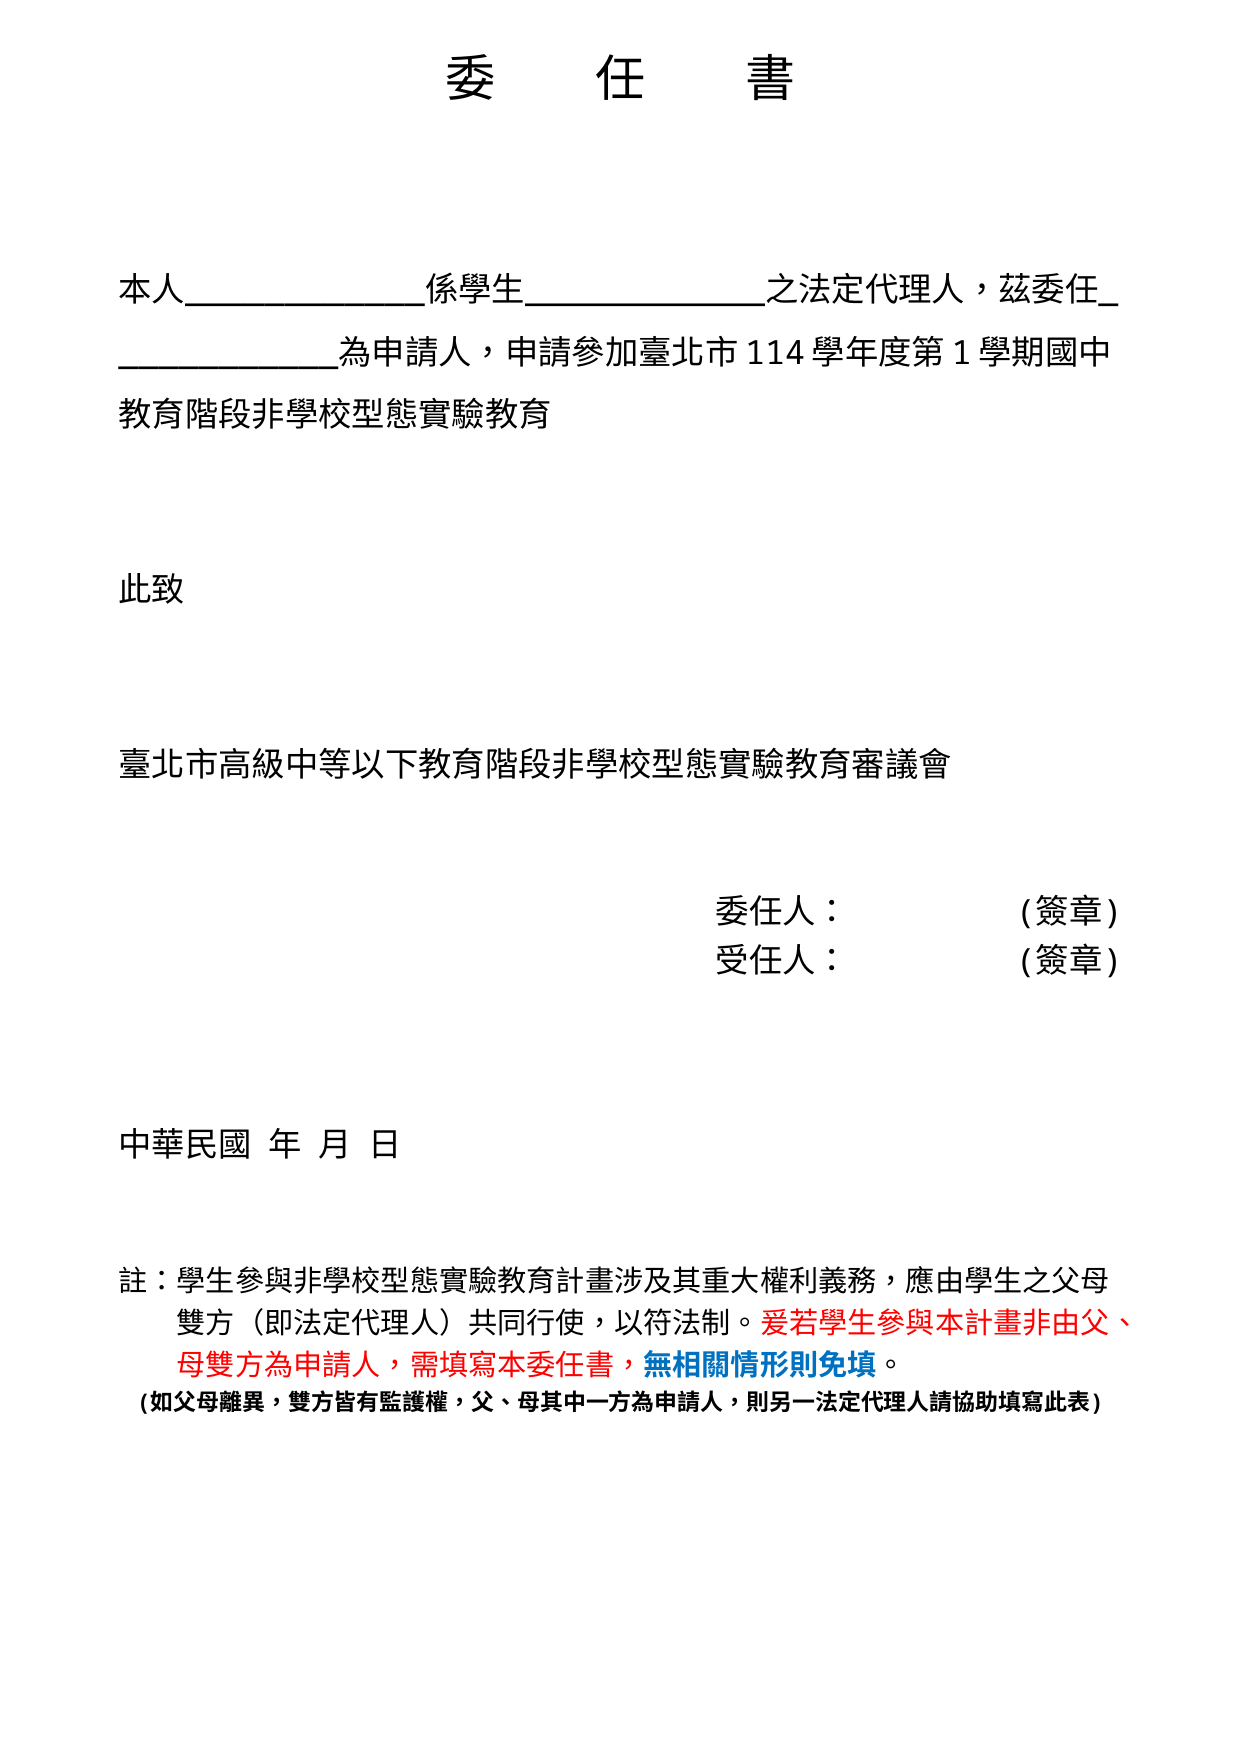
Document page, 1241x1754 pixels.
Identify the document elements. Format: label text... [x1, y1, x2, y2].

text 本人____________係學生____________之法定代理人，茲委任____________為申請人，申請參加臺北市114學年度第1學期國中教育階段非學校型態實驗教育 [118, 246, 1122, 433]
text 受任人： (簽章) [118, 933, 1122, 982]
text 委任人： (簽章) [118, 885, 1122, 933]
text 註：學生參與非學校型態實驗教育計畫涉及其重大權利義務，應由學生之父母雙方（即法定代理人）共同行使，以符法制。爰若學生參與本計畫非由父、母雙方為申請人，需填寫本委任書，無相關情形則免填。 [118, 1257, 1122, 1384]
text 臺北市高級中等以下教育階段非學校型態實驗教育審議會 [118, 721, 1122, 783]
text (如父母離異，雙方皆有監護權，父、母其中一方為申請人，則另一法定代理人請協助填寫此表) [118, 1384, 1122, 1417]
text 中華民國 年 月 日 [118, 1118, 1122, 1166]
text 委 任 書 [118, 2, 1122, 127]
text 此致 [118, 546, 1122, 608]
